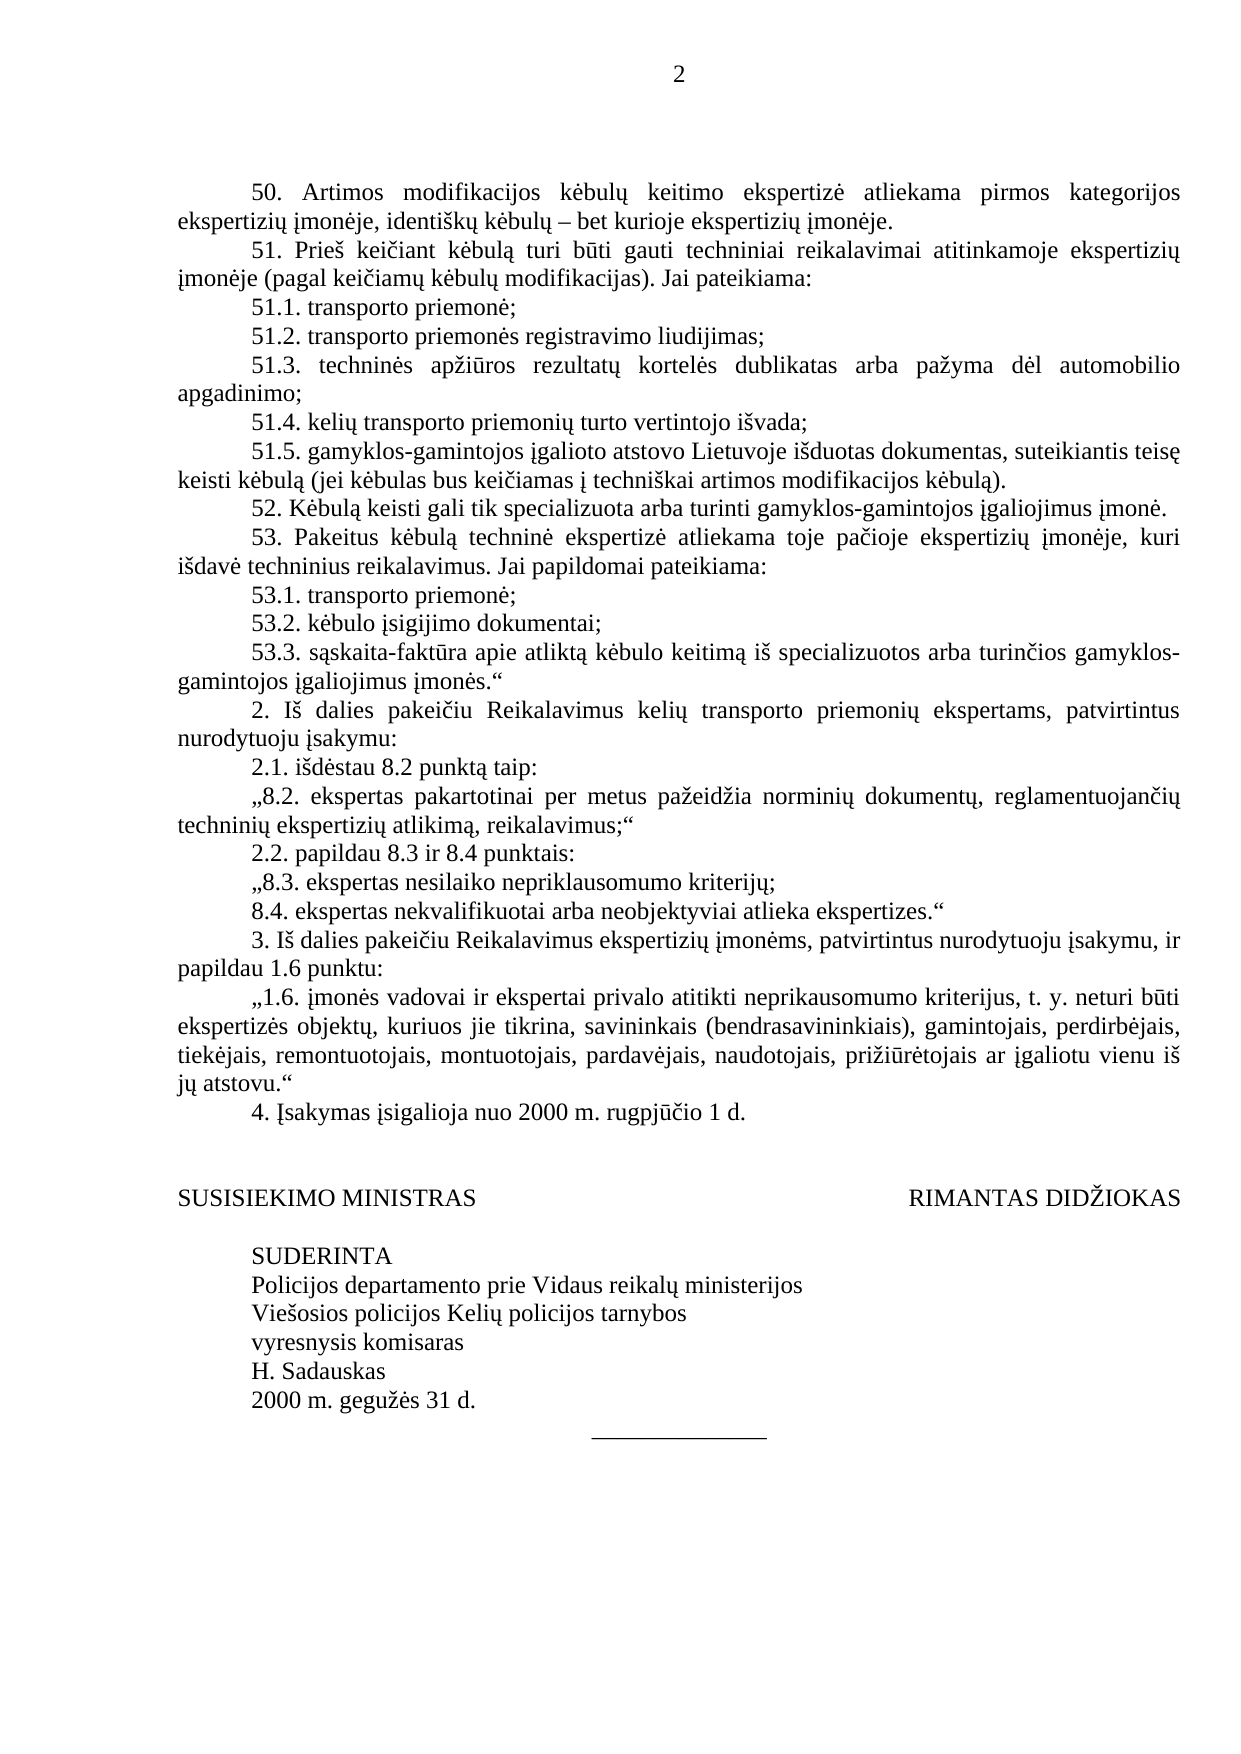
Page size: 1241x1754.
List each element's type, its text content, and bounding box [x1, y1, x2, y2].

text 51. Prieš keičiant kėbulą turi būti gauti techniniai reikalavimai atitinkamoje ekspertizių įmonėje (pagal keičiamų kėbulų modifikacijas). Jai pateikiama: [177, 235, 1181, 292]
text Viešosios policijos Kelių policijos tarnybos [177, 1298, 1181, 1327]
text 4. Įsakymas įsigalioja nuo 2000 m. rugpjūčio 1 d. [177, 1097, 1181, 1126]
text H. Sadauskas [177, 1356, 1181, 1385]
text 3. Iš dalies pakeičiu Reikalavimus ekspertizių įmonėms, patvirtintus nurodytuoju įsakymu, ir papildau 1.6 punktu: [177, 925, 1181, 982]
text 51.2. transporto priemonės registravimo liudijimas; [177, 321, 1181, 350]
text SUSISIEKIMO MINISTRAS RIMANTAS DIDŽIOKAS [177, 1183, 1181, 1212]
text 51.3. techninės apžiūros rezultatų kortelės dublikatas arba pažyma dėl automobilio apgadinimo; [177, 350, 1181, 407]
text SUDERINTA [177, 1241, 1181, 1270]
text „8.2. ekspertas pakartotinai per metus pažeidžia norminių dokumentų, reglamentuojančių techninių ekspertizių atlikimą, reikalavimus;“ [177, 781, 1181, 838]
text „1.6. įmonės vadovai ir ekspertai privalo atitikti neprikausomumo kriterijus, t. y. neturi būti ekspertizės objektų, kuriuos jie tikrina, savininkais (bendrasavininkiais), gamintojais, perdirbėjais, tiekėjais, remontuotojais, montuotojais, pardavėjais, naudotojais, prižiūrėtojais ar įgaliotu vienu iš jų atstovu.“ [177, 982, 1181, 1097]
text vyresnysis komisaras [177, 1327, 1181, 1356]
text ______________ [177, 1413, 1181, 1442]
text 2.1. išdėstau 8.2 punktą taip: [177, 752, 1181, 781]
text 52. Kėbulą keisti gali tik specializuota arba turinti gamyklos-gamintojos įgaliojimus įmonė. [177, 493, 1181, 522]
text 53.1. transporto priemonė; [177, 580, 1181, 608]
text Policijos departamento prie Vidaus reikalų ministerijos [177, 1270, 1181, 1298]
text 2000 m. gegužės 31 d. [177, 1385, 1181, 1413]
text 51.1. transporto priemonė; [177, 292, 1181, 321]
text 53.2. kėbulo įsigijimo dokumentai; [177, 608, 1181, 637]
text 2.2. papildau 8.3 ir 8.4 punktais: [177, 838, 1181, 867]
text 8.4. ekspertas nekvalifikuotai arba neobjektyviai atlieka ekspertizes.“ [177, 896, 1181, 925]
text 2. Iš dalies pakeičiu Reikalavimus kelių transporto priemonių ekspertams, patvirtintus nurodytuoju įsakymu: [177, 695, 1181, 752]
text 50. Artimos modifikacijos kėbulų keitimo ekspertizė atliekama pirmos kategorijos ekspertizių įmonėje, identiškų kėbulų – bet kurioje ekspertizių įmonėje. [177, 177, 1181, 235]
text 51.4. kelių transporto priemonių turto vertintojo išvada; [177, 407, 1181, 436]
text 53. Pakeitus kėbulą techninė ekspertizė atliekama toje pačioje ekspertizių įmonėje, kuri išdavė techninius reikalavimus. Jai papildomai pateikiama: [177, 522, 1181, 580]
text „8.3. ekspertas nesilaiko nepriklausomumo kriterijų; [177, 867, 1181, 896]
text 53.3. sąskaita-faktūra apie atliktą kėbulo keitimą iš specializuotos arba turinčios gamyklos-gamintojos įgaliojimus įmonės.“ [177, 637, 1181, 695]
text 51.5. gamyklos-gamintojos įgalioto atstovo Lietuvoje išduotas dokumentas, suteikiantis teisę keisti kėbulą (jei kėbulas bus keičiamas į techniškai artimos modifikacijos kėbulą). [177, 436, 1181, 493]
